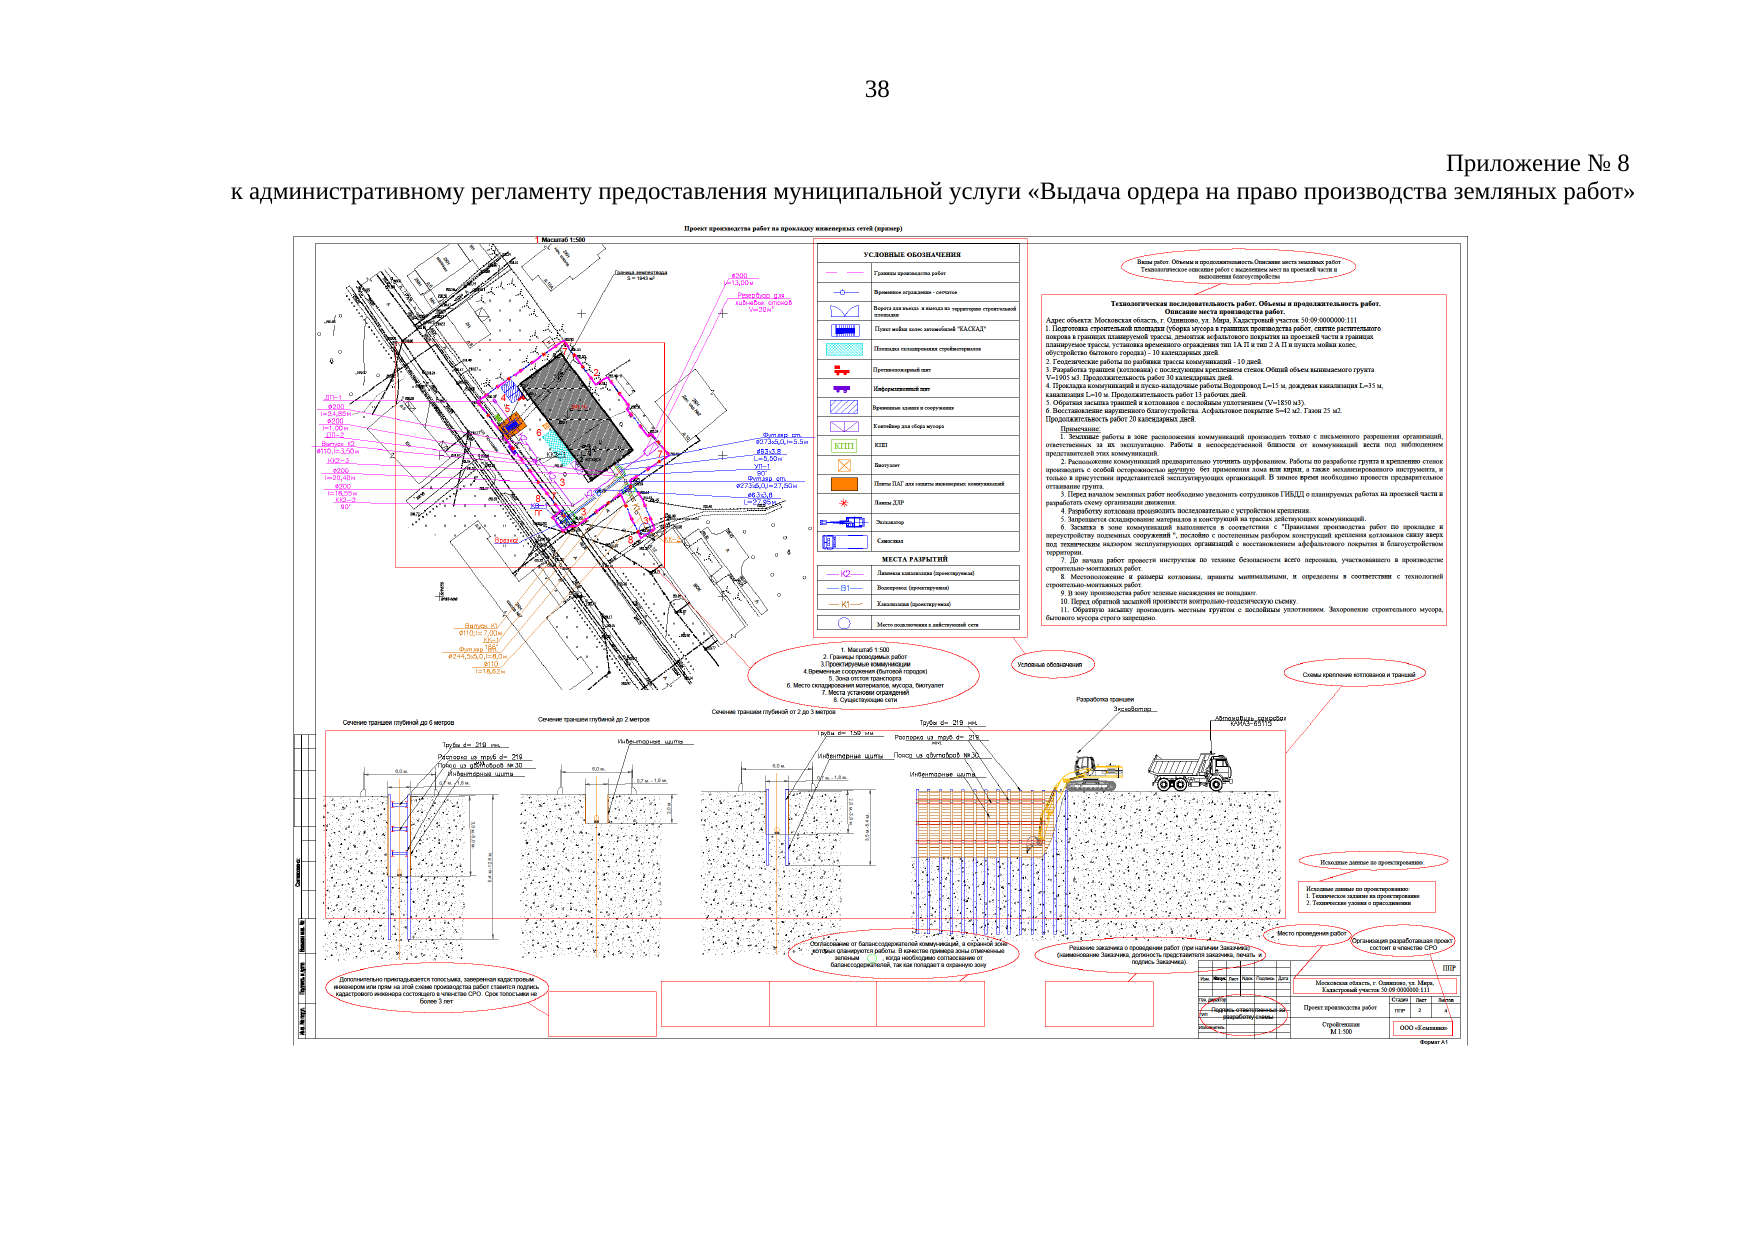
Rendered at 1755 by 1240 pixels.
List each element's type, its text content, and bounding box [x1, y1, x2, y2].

text Приложение № 8 к административному регламенту предоставления муниципальной услуги «Выдача ордера на право производства земляных работ» [118, 148, 1636, 205]
